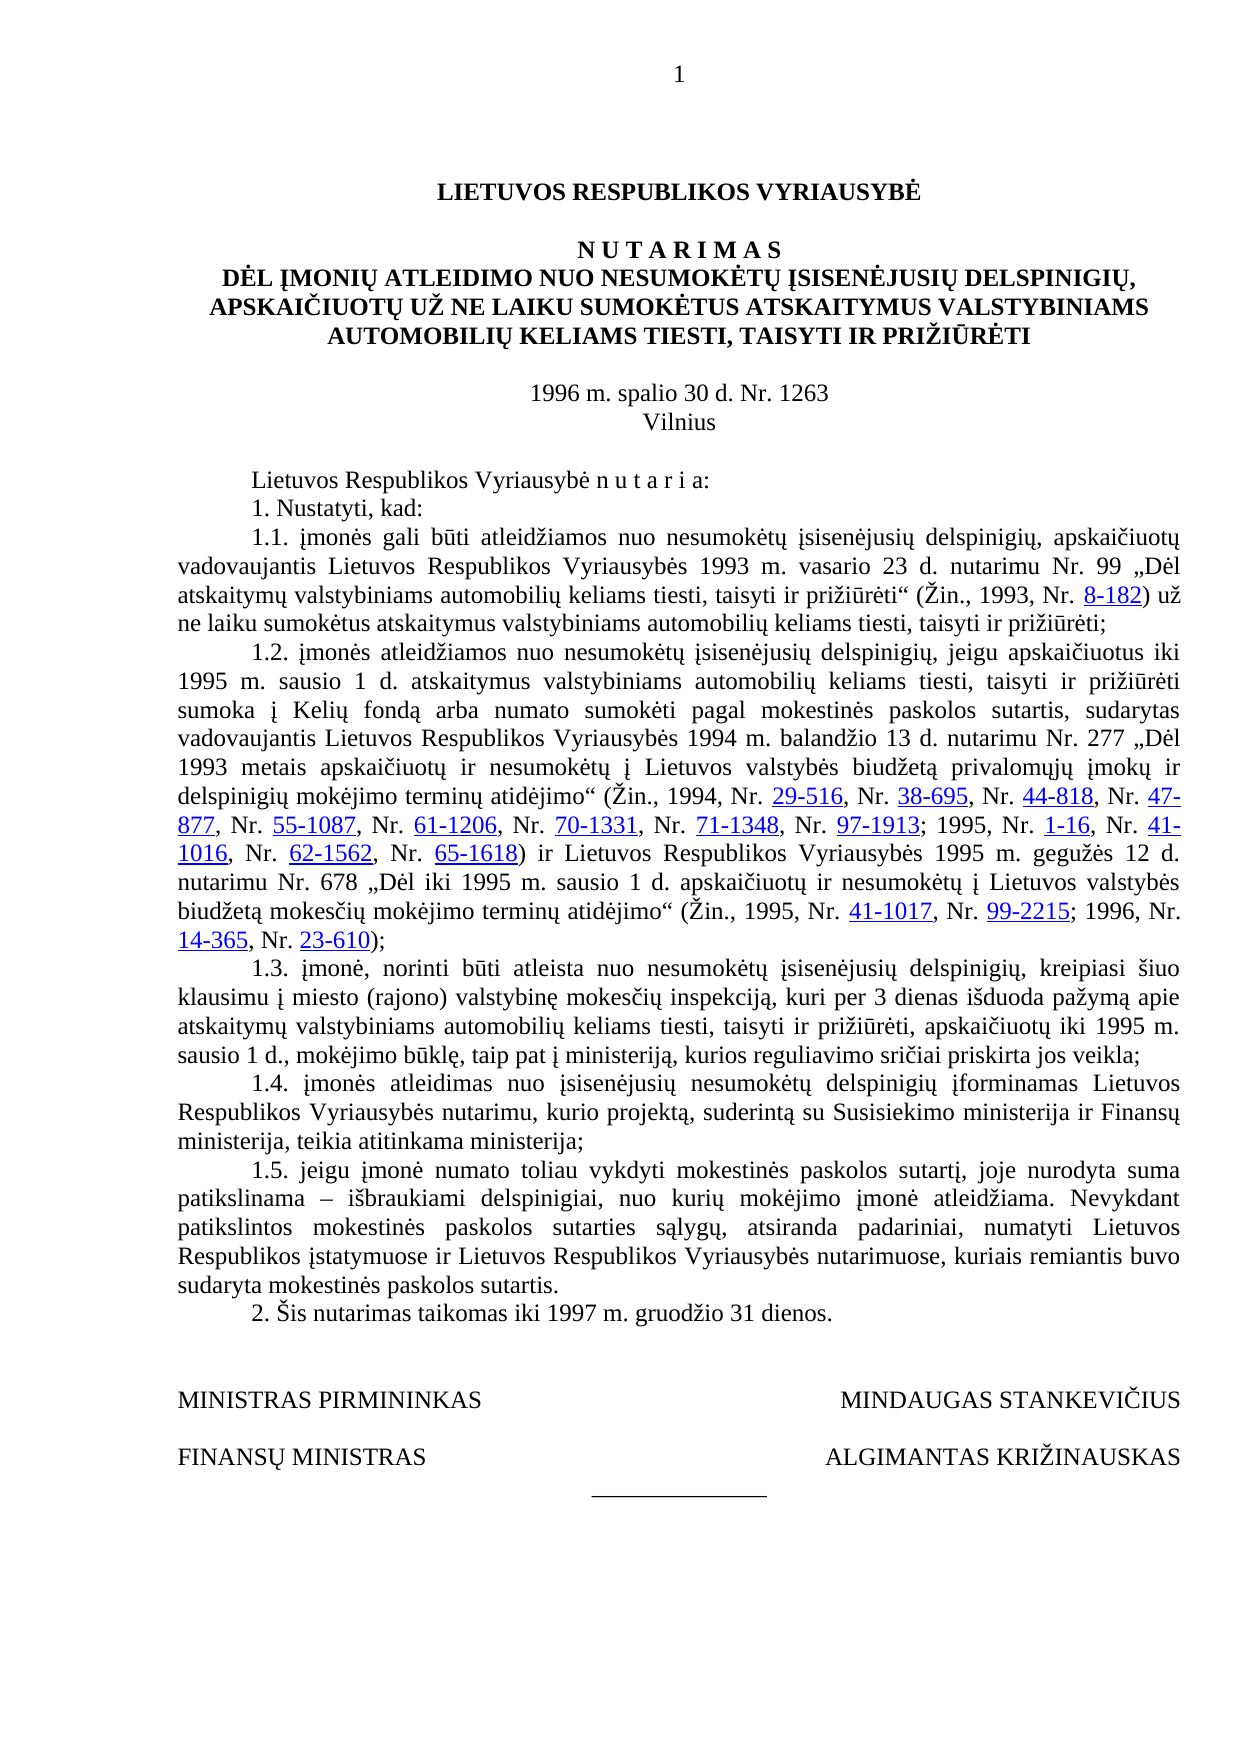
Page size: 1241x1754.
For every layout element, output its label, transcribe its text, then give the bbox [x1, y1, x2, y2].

text MINISTRAS PIRMININKAS MINDAUGAS STANKEVIČIUS [177, 1385, 1181, 1413]
text Lietuvos Respublikos Vyriausybė nutaria: [177, 465, 1181, 493]
text 1. Nustatyti, kad: [177, 493, 1181, 522]
text FINANSŲ MINISTRAS ALGIMANTAS KRIŽINAUSKAS [177, 1442, 1181, 1471]
text 1996 m. spalio 30 d. Nr. 1263 [177, 378, 1181, 407]
text Vilnius [177, 407, 1181, 436]
text ______________ [177, 1471, 1181, 1500]
text DĖL ĮMONIŲ ATLEIDIMO NUO NESUMOKĖTŲ ĮSISENĖJUSIŲ DELSPINIGIŲ, APSKAIČIUOTŲ UŽ NE LAIKU SUMOKĖTUS ATSKAITYMUS VALSTYBINIAMS AUTOMOBILIŲ KELIAMS TIESTI, TAISYTI IR PRIŽIŪRĖTI [177, 263, 1181, 350]
text 1.2. įmonės atleidžiamos nuo nesumokėtų įsisenėjusių delspinigių, jeigu apskaičiuotus iki 1995 m. sausio 1 d. atskaitymus valstybiniams automobilių keliams tiesti, taisyti ir prižiūrėti sumoka į Kelių fondą arba numato sumokėti pagal mokestinės paskolos sutartis, sudarytas vadovaujantis Lietuvos Respublikos Vyriausybės 1994 m. balandžio 13 d. nutarimu Nr. 277 „Dėl 1993 metais apskaičiuotų ir nesumokėtų į Lietuvos valstybės biudžetą privalomųjų įmokų ir delspinigių mokėjimo terminų atidėjimo“ (Žin., 1994, Nr. 29-516, Nr. 38-695, Nr. 44-818, Nr. 47-877, Nr. 55-1087, Nr. 61-1206, Nr. 70-1331, Nr. 71-1348, Nr. 97-1913; 1995, Nr. 1-16, Nr. 41-1016, Nr. 62-1562, Nr. 65-1618) ir Lietuvos Respublikos Vyriausybės 1995 m. gegužės 12 d. nutarimu Nr. 678 „Dėl iki 1995 m. sausio 1 d. apskaičiuotų ir nesumokėtų į Lietuvos valstybės biudžetą mokesčių mokėjimo terminų atidėjimo“ (Žin., 1995, Nr. 41-1017, Nr. 99-2215; 1996, Nr. 14-365, Nr. 23-610); [177, 637, 1181, 953]
text 1.3. įmonė, norinti būti atleista nuo nesumokėtų įsisenėjusių delspinigių, kreipiasi šiuo klausimu į miesto (rajono) valstybinę mokesčių inspekciją, kuri per 3 dienas išduoda pažymą apie atskaitymų valstybiniams automobilių keliams tiesti, taisyti ir prižiūrėti, apskaičiuotų iki 1995 m. sausio 1 d., mokėjimo būklę, taip pat į ministeriją, kurios reguliavimo sričiai priskirta jos veikla; [177, 953, 1181, 1068]
text 1.1. įmonės gali būti atleidžiamos nuo nesumokėtų įsisenėjusių delspinigių, apskaičiuotų vadovaujantis Lietuvos Respublikos Vyriausybės 1993 m. vasario 23 d. nutarimu Nr. 99 „Dėl atskaitymų valstybiniams automobilių keliams tiesti, taisyti ir prižiūrėti“ (Žin., 1993, Nr. 8-182) už ne laiku sumokėtus atskaitymus valstybiniams automobilių keliams tiesti, taisyti ir prižiūrėti; [177, 522, 1181, 637]
text 2. Šis nutarimas taikomas iki 1997 m. gruodžio 31 dienos. [177, 1298, 1181, 1327]
text 1.4. įmonės atleidimas nuo įsisenėjusių nesumokėtų delspinigių įforminamas Lietuvos Respublikos Vyriausybės nutarimu, kurio projektą, suderintą su Susisiekimo ministerija ir Finansų ministerija, teikia atitinkama ministerija; [177, 1068, 1181, 1155]
text N U T A R I M A S [177, 235, 1181, 263]
text LIETUVOS RESPUBLIKOS VYRIAUSYBĖ [177, 177, 1181, 206]
text 1.5. jeigu įmonė numato toliau vykdyti mokestinės paskolos sutartį, joje nurodyta suma patikslinama – išbraukiami delspinigiai, nuo kurių mokėjimo įmonė atleidžiama. Nevykdant patikslintos mokestinės paskolos sutarties sąlygų, atsiranda padariniai, numatyti Lietuvos Respublikos įstatymuose ir Lietuvos Respublikos Vyriausybės nutarimuose, kuriais remiantis buvo sudaryta mokestinės paskolos sutartis. [177, 1155, 1181, 1298]
